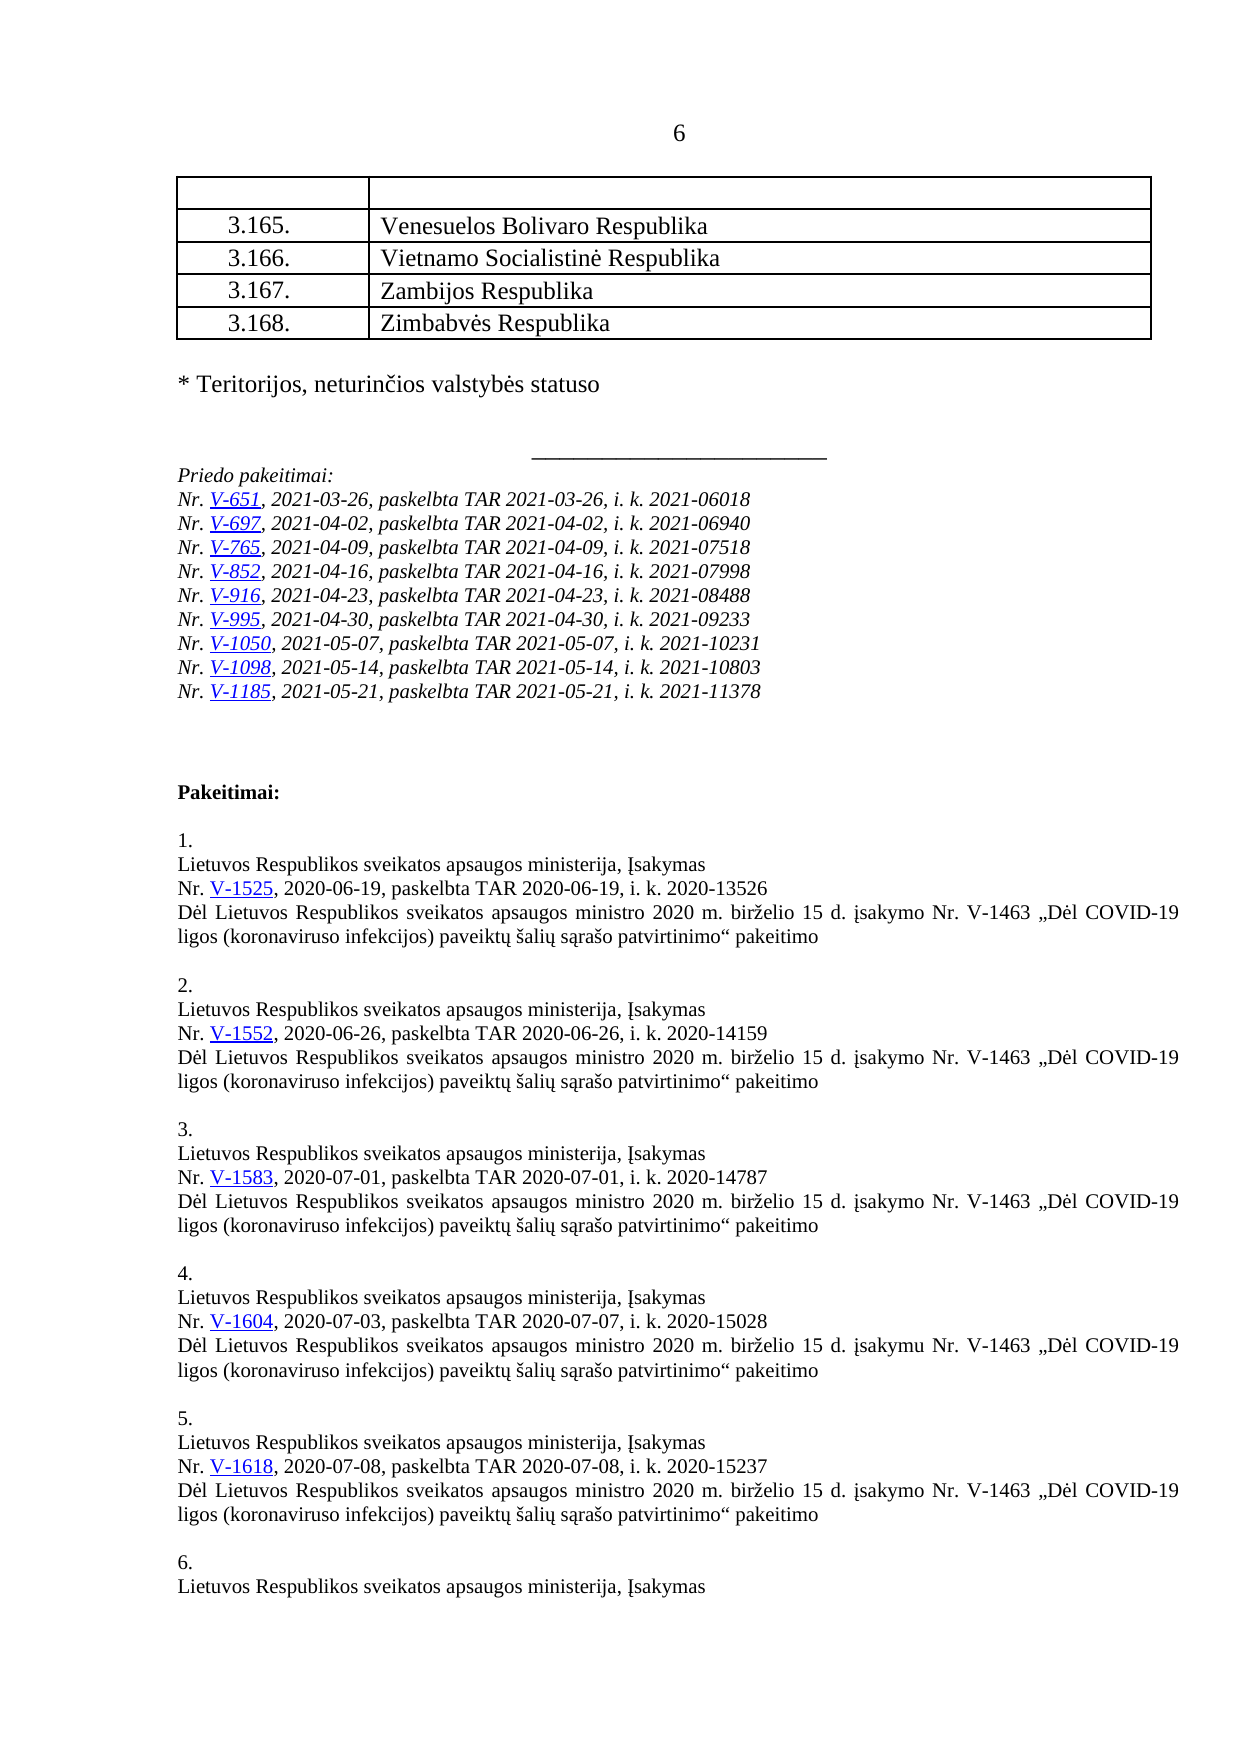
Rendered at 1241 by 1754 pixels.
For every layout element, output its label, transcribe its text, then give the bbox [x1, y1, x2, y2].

text 4. [177, 1261, 1181, 1285]
text Nr. V-1098, 2021-05-14, paskelbta TAR 2021-05-14, i. k. 2021-10803 [177, 655, 1181, 679]
table_cell Zimbabvės Respublika [370, 308, 1150, 338]
text Nr. V-765, 2021-04-09, paskelbta TAR 2021-04-09, i. k. 2021-07518 [177, 535, 1181, 559]
text Lietuvos Respublikos sveikatos apsaugos ministerija, Įsakymas [177, 1430, 1181, 1454]
text Dėl Lietuvos Respublikos sveikatos apsaugos ministro 2020 m. birželio 15 d. įsakymu Nr. V-1463 „Dėl COVID-19 ligos (koronaviruso infekcijos) paveiktų šalių sąrašo patvirtinimo“ pakeitimo [177, 1333, 1181, 1382]
text Lietuvos Respublikos sveikatos apsaugos ministerija, Įsakymas [177, 1141, 1181, 1165]
text Lietuvos Respublikos sveikatos apsaugos ministerija, Įsakymas [177, 997, 1181, 1021]
text Nr. V-1583, 2020-07-01, paskelbta TAR 2020-07-01, i. k. 2020-14787 [177, 1165, 1181, 1189]
text Nr. V-1552, 2020-06-26, paskelbta TAR 2020-06-26, i. k. 2020-14159 [177, 1021, 1181, 1045]
text Nr. V-1618, 2020-07-08, paskelbta TAR 2020-07-08, i. k. 2020-15237 [177, 1454, 1181, 1478]
table_cell 3.167. [178, 275, 368, 306]
text 1. [177, 828, 1181, 852]
text Priedo pakeitimai: [177, 462, 1181, 487]
text Nr. V-1525, 2020-06-19, paskelbta TAR 2020-06-19, i. k. 2020-13526 [177, 876, 1181, 900]
text _____________________ [177, 430, 1181, 462]
table_cell 3.168. [178, 308, 368, 338]
table_cell 3.166. [178, 243, 368, 273]
text Lietuvos Respublikos sveikatos apsaugos ministerija, Įsakymas [177, 1574, 1181, 1598]
table_cell [370, 178, 1150, 208]
text Lietuvos Respublikos sveikatos apsaugos ministerija, Įsakymas [177, 852, 1181, 876]
text Pakeitimai: [177, 780, 1181, 804]
table_cell Venesuelos Bolivaro Respublika [370, 210, 1150, 241]
table_cell [178, 178, 368, 208]
text Dėl Lietuvos Respublikos sveikatos apsaugos ministro 2020 m. birželio 15 d. įsakymo Nr. V-1463 „Dėl COVID-19 ligos (koronaviruso infekcijos) paveiktų šalių sąrašo patvirtinimo“ pakeitimo [177, 1478, 1181, 1526]
text Dėl Lietuvos Respublikos sveikatos apsaugos ministro 2020 m. birželio 15 d. įsakymo Nr. V-1463 „Dėl COVID-19 ligos (koronaviruso infekcijos) paveiktų šalių sąrašo patvirtinimo“ pakeitimo [177, 1189, 1181, 1237]
table_cell 3.165. [178, 210, 368, 241]
text Nr. V-995, 2021-04-30, paskelbta TAR 2021-04-30, i. k. 2021-09233 [177, 607, 1181, 631]
text Nr. V-852, 2021-04-16, paskelbta TAR 2021-04-16, i. k. 2021-07998 [177, 559, 1181, 583]
text 5. [177, 1406, 1181, 1430]
text Dėl Lietuvos Respublikos sveikatos apsaugos ministro 2020 m. birželio 15 d. įsakymo Nr. V-1463 „Dėl COVID-19 ligos (koronaviruso infekcijos) paveiktų šalių sąrašo patvirtinimo“ pakeitimo [177, 900, 1181, 948]
text 3. [177, 1117, 1181, 1141]
text 6. [177, 1550, 1181, 1574]
text Dėl Lietuvos Respublikos sveikatos apsaugos ministro 2020 m. birželio 15 d. įsakymo Nr. V-1463 „Dėl COVID-19 ligos (koronaviruso infekcijos) paveiktų šalių sąrašo patvirtinimo“ pakeitimo [177, 1045, 1181, 1093]
text Nr. V-1185, 2021-05-21, paskelbta TAR 2021-05-21, i. k. 2021-11378 [177, 679, 1181, 703]
text Nr. V-916, 2021-04-23, paskelbta TAR 2021-04-23, i. k. 2021-08488 [177, 583, 1181, 607]
table_cell Zambijos Respublika [370, 275, 1150, 306]
text 2. [177, 972, 1181, 997]
text Nr. V-1604, 2020-07-03, paskelbta TAR 2020-07-07, i. k. 2020-15028 [177, 1309, 1181, 1333]
text Nr. V-1050, 2021-05-07, paskelbta TAR 2021-05-07, i. k. 2021-10231 [177, 631, 1181, 655]
text Nr. V-651, 2021-03-26, paskelbta TAR 2021-03-26, i. k. 2021-06018 [177, 487, 1181, 511]
text * Teritorijos, neturinčios valstybės statuso [177, 369, 1181, 398]
text Nr. V-697, 2021-04-02, paskelbta TAR 2021-04-02, i. k. 2021-06940 [177, 511, 1181, 535]
text Lietuvos Respublikos sveikatos apsaugos ministerija, Įsakymas [177, 1285, 1181, 1309]
table_cell Vietnamo Socialistinė Respublika [370, 243, 1150, 273]
